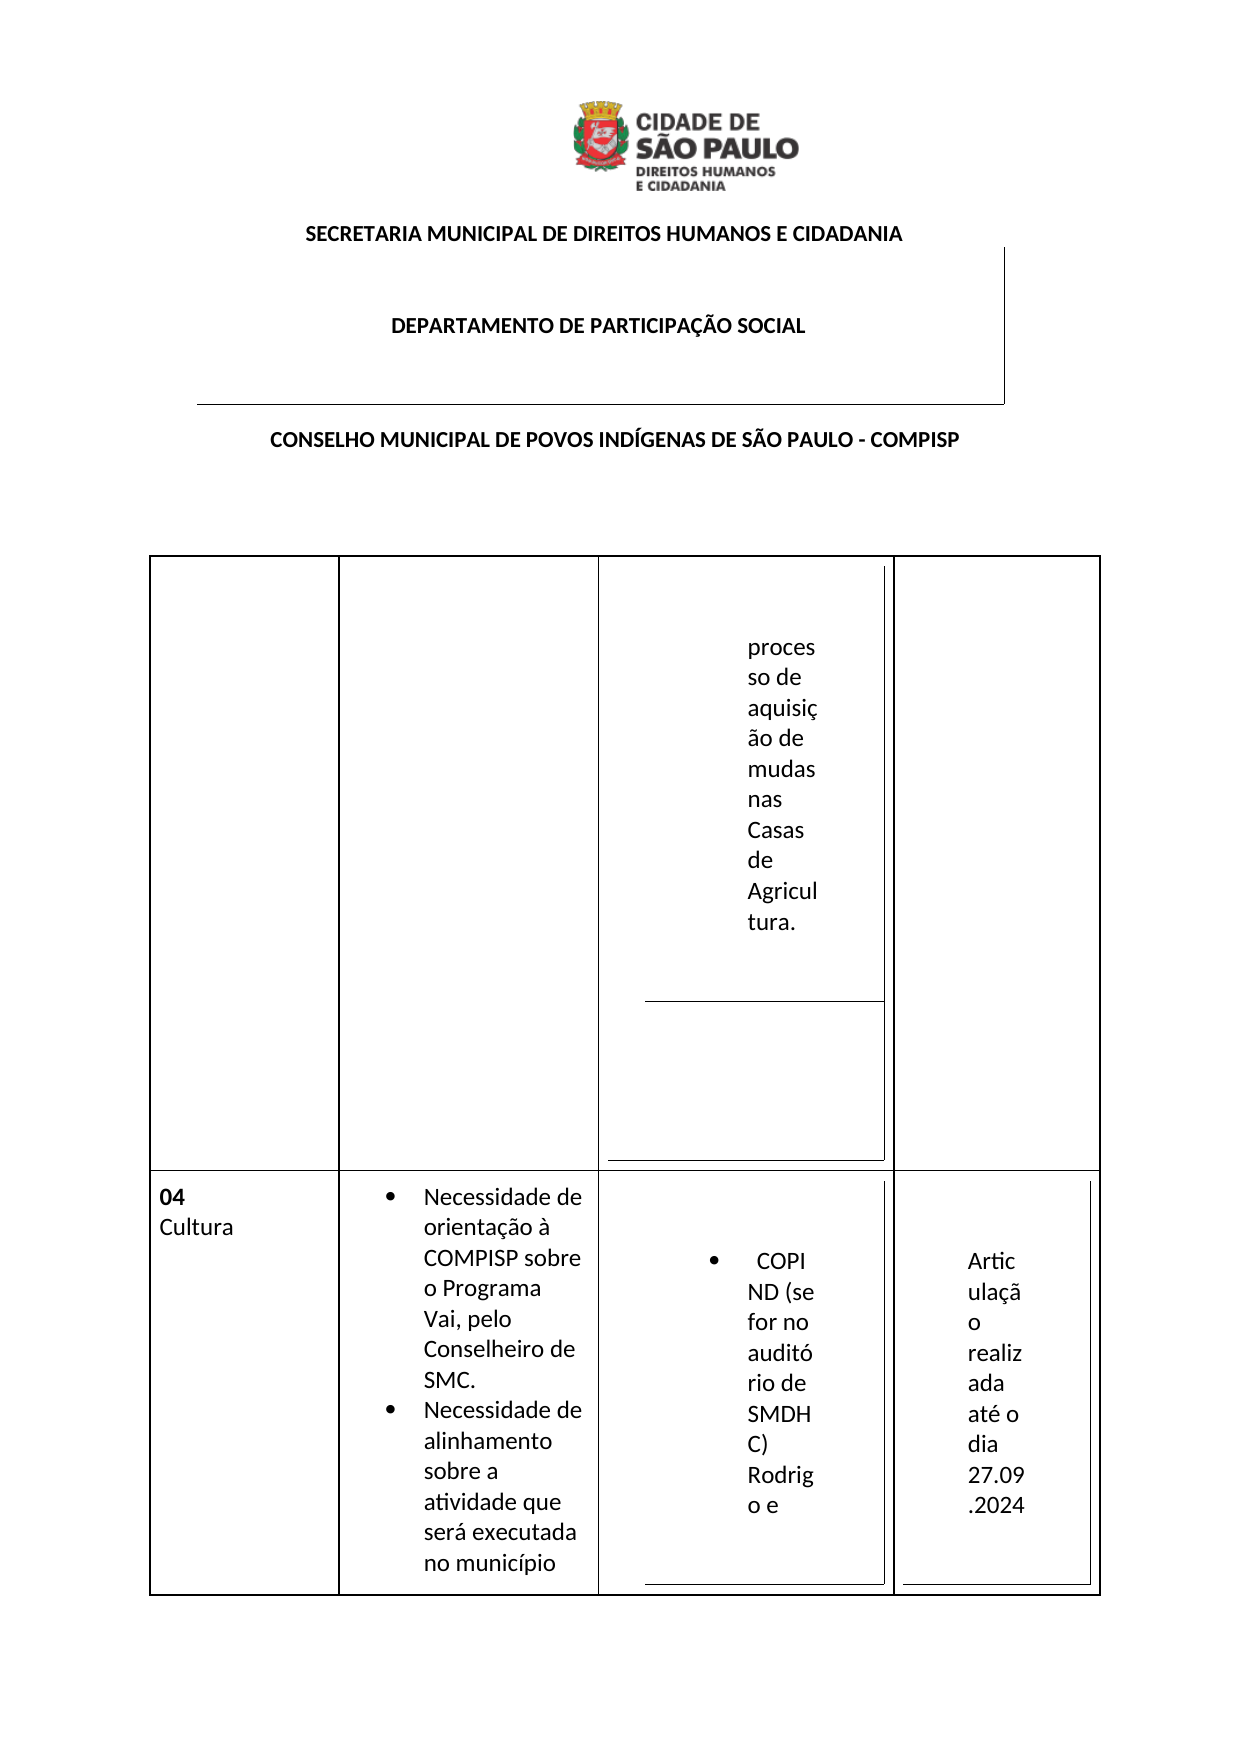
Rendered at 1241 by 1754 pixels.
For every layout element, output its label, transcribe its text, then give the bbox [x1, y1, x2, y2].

table_cell Articulação realizada até o dia 27.09.2024 [895, 1171, 1099, 1594]
table_cell 04 Cultura [151, 1171, 338, 1594]
table_cell [895, 557, 1099, 1170]
table_cell [151, 557, 338, 1170]
table_cell COPIND (se for no auditório de SMDHC) Rodrigo e Roseli (se for no espaço da SVMA COMPISP (fazer o convite para conselheiro de SMC) [599, 1171, 893, 1594]
table_cell Necessidade de orientação à COMPISP sobre o Programa Vai, pelo Conselheiro de SMC. Necessidade de alinhamento sobre a atividade que será executada no município [340, 1171, 598, 1594]
table_cell [340, 557, 598, 1170]
table_cell Mirinju encaminhará a relação de mudas para atendimento à comunidade de Yyrexakã (via grupo de WhatsApp, para orientação dos Conselheiros de SMVA. COPIND encaminhará a solicitação das mudas da liderança da Pindo Mirim (acompanhada por ODH) por e-mail para a devida orientação dos Conselheiros de SMVA. COMPISP dialogará com a Conselheira de SMDET sobre processo de aquisição de mudas nas Casas de Agricultura. [599, 557, 893, 1170]
